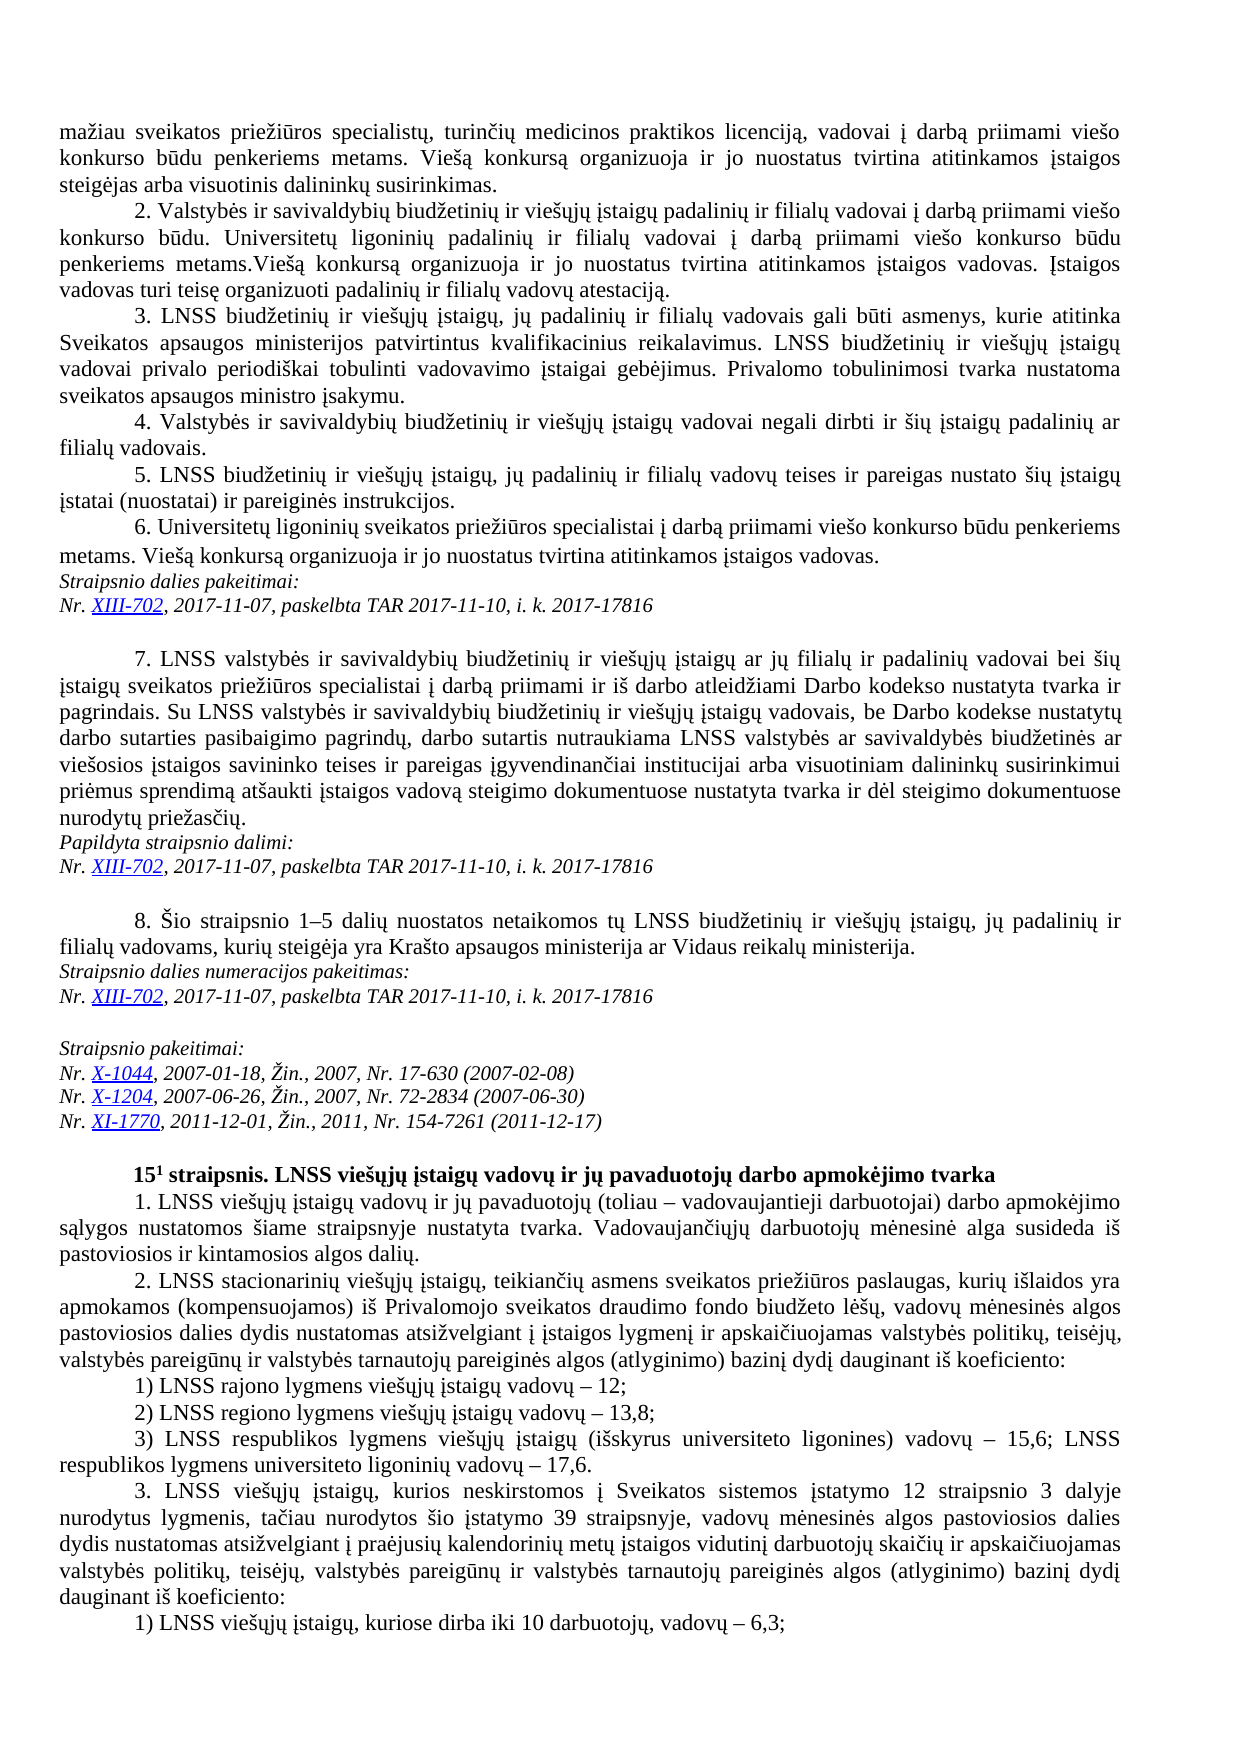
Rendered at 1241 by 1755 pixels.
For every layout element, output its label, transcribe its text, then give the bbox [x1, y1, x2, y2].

text 6. Universitetų ligoninių sveikatos priežiūros specialistai į darbą priimami viešo konkurso būdu penkeriems metams. Viešą konkursą organizuoja ir jo nuostatus tvirtina atitinkamos įstaigos vadovas. [59, 513, 1122, 568]
text 3. LNSS viešųjų įstaigų, kurios neskirstomos į Sveikatos sistemos įstatymo 12 straipsnio 3 dalyje nurodytus lygmenis, tačiau nurodytos šio įstatymo 39 straipsnyje, vadovų mėnesinės algos pastoviosios dalies dydis nustatomas atsižvelgiant į praėjusių kalendorinių metų įstaigos vidutinį darbuotojų skaičių ir apskaičiuojamas valstybės politikų, teisėjų, valstybės pareigūnų ir valstybės tarnautojų pareiginės algos (atlyginimo) bazinį dydį dauginant iš koeficiento: [59, 1478, 1122, 1609]
text Nr. XIII-702, 2017-11-07, paskelbta TAR 2017-11-10, i. k. 2017-17816 [59, 854, 1122, 878]
text 4. Valstybės ir savivaldybių biudžetinių ir viešųjų įstaigų vadovai negali dirbti ir šių įstaigų padalinių ar filialų vadovais. [59, 408, 1122, 461]
text Straipsnio dalies numeracijos pakeitimas: [59, 959, 1122, 983]
text 8. Šio straipsnio 1–5 dalių nuostatos netaikomos tų LNSS biudžetinių ir viešųjų įstaigų, jų padalinių ir filialų vadovams, kurių steigėja yra Krašto apsaugos ministerija ar Vidaus reikalų ministerija. [59, 907, 1122, 959]
text 1. LNSS viešųjų įstaigų vadovų ir jų pavaduotojų (toliau – vadovaujantieji darbuotojai) darbo apmokėjimo sąlygos nustatomos šiame straipsnyje nustatyta tvarka. Vadovaujančiųjų darbuotojų mėnesinė alga susideda iš pastoviosios ir kintamosios algos dalių. [59, 1188, 1122, 1267]
text 151 straipsnis. LNSS viešųjų įstaigų vadovų ir jų pavaduotojų darbo apmokėjimo tvarka [133, 1161, 1122, 1188]
text 3) LNSS respublikos lygmens viešųjų įstaigų (išskyrus universiteto ligonines) vadovų – 15,6; LNSS respublikos lygmens universiteto ligoninių vadovų – 17,6. [59, 1425, 1122, 1478]
text Papildyta straipsnio dalimi: [59, 830, 1122, 854]
text 3. LNSS biudžetinių ir viešųjų įstaigų, jų padalinių ir filialų vadovais gali būti asmenys, kurie atitinka Sveikatos apsaugos ministerijos patvirtintus kvalifikacinius reikalavimus. LNSS biudžetinių ir viešųjų įstaigų vadovai privalo periodiškai tobulinti vadovavimo įstaigai gebėjimus. Privalomo tobulinimosi tvarka nustatoma sveikatos apsaugos ministro įsakymu. [59, 303, 1122, 408]
text Nr. X-1044, 2007-01-18, Žin., 2007, Nr. 17-630 (2007-02-08) [59, 1060, 1122, 1084]
text 2. Valstybės ir savivaldybių biudžetinių ir viešųjų įstaigų padalinių ir filialų vadovai į darbą priimami viešo konkurso būdu. Universitetų ligoninių padalinių ir filialų vadovai į darbą priimami viešo konkurso būdu penkeriems metams.Viešą konkursą organizuoja ir jo nuostatus tvirtina atitinkamos įstaigos vadovas. Įstaigos vadovas turi teisę organizuoti padalinių ir filialų vadovų atestaciją. [59, 197, 1122, 303]
text Nr. XIII-702, 2017-11-07, paskelbta TAR 2017-11-10, i. k. 2017-17816 [59, 983, 1122, 1008]
text 1) LNSS viešųjų įstaigų, kuriose dirba iki 10 darbuotojų, vadovų – 6,3; [59, 1609, 1122, 1636]
text Straipsnio pakeitimai: [59, 1036, 1122, 1060]
text Nr. XI-1770, 2011-12-01, Žin., 2011, Nr. 154-7261 (2011-12-17) [59, 1108, 1122, 1133]
text mažiau sveikatos priežiūros specialistų, turinčių medicinos praktikos licenciją, vadovai į darbą priimami viešo konkurso būdu penkeriems metams. Viešą konkursą organizuoja ir jo nuostatus tvirtina atitinkamos įstaigos steigėjas arba visuotinis dalininkų susirinkimas. [59, 118, 1122, 197]
text 5. LNSS biudžetinių ir viešųjų įstaigų, jų padalinių ir filialų vadovų teises ir pareigas nustato šių įstaigų įstatai (nuostatai) ir pareiginės instrukcijos. [59, 461, 1122, 513]
text 2) LNSS regiono lygmens viešųjų įstaigų vadovų – 13,8; [59, 1398, 1122, 1425]
text Nr. XIII-702, 2017-11-07, paskelbta TAR 2017-11-10, i. k. 2017-17816 [59, 593, 1122, 617]
text 2. LNSS stacionarinių viešųjų įstaigų, teikiančių asmens sveikatos priežiūros paslaugas, kurių išlaidos yra apmokamos (kompensuojamos) iš Privalomojo sveikatos draudimo fondo biudžeto lėšų, vadovų mėnesinės algos pastoviosios dalies dydis nustatomas atsižvelgiant į įstaigos lygmenį ir apskaičiuojamas valstybės politikų, teisėjų, valstybės pareigūnų ir valstybės tarnautojų pareiginės algos (atlyginimo) bazinį dydį dauginant iš koeficiento: [59, 1267, 1122, 1372]
text Nr. X-1204, 2007-06-26, Žin., 2007, Nr. 72-2834 (2007-06-30) [59, 1084, 1122, 1108]
text Straipsnio dalies pakeitimai: [59, 568, 1122, 593]
text 7. LNSS valstybės ir savivaldybių biudžetinių ir viešųjų įstaigų ar jų filialų ir padalinių vadovai bei šių įstaigų sveikatos priežiūros specialistai į darbą priimami ir iš darbo atleidžiami Darbo kodekso nustatyta tvarka ir pagrindais. Su LNSS valstybės ir savivaldybių biudžetinių ir viešųjų įstaigų vadovais, be Darbo kodekse nustatytų darbo sutarties pasibaigimo pagrindų, darbo sutartis nutraukiama LNSS valstybės ar savivaldybės biudžetinės ar viešosios įstaigos savininko teises ir pareigas įgyvendinančiai institucijai arba visuotiniam dalininkų susirinkimui priėmus sprendimą atšaukti įstaigos vadovą steigimo dokumentuose nustatyta tvarka ir dėl steigimo dokumentuose nurodytų priežasčių. [59, 645, 1122, 830]
text 1) LNSS rajono lygmens viešųjų įstaigų vadovų – 12; [59, 1372, 1122, 1398]
